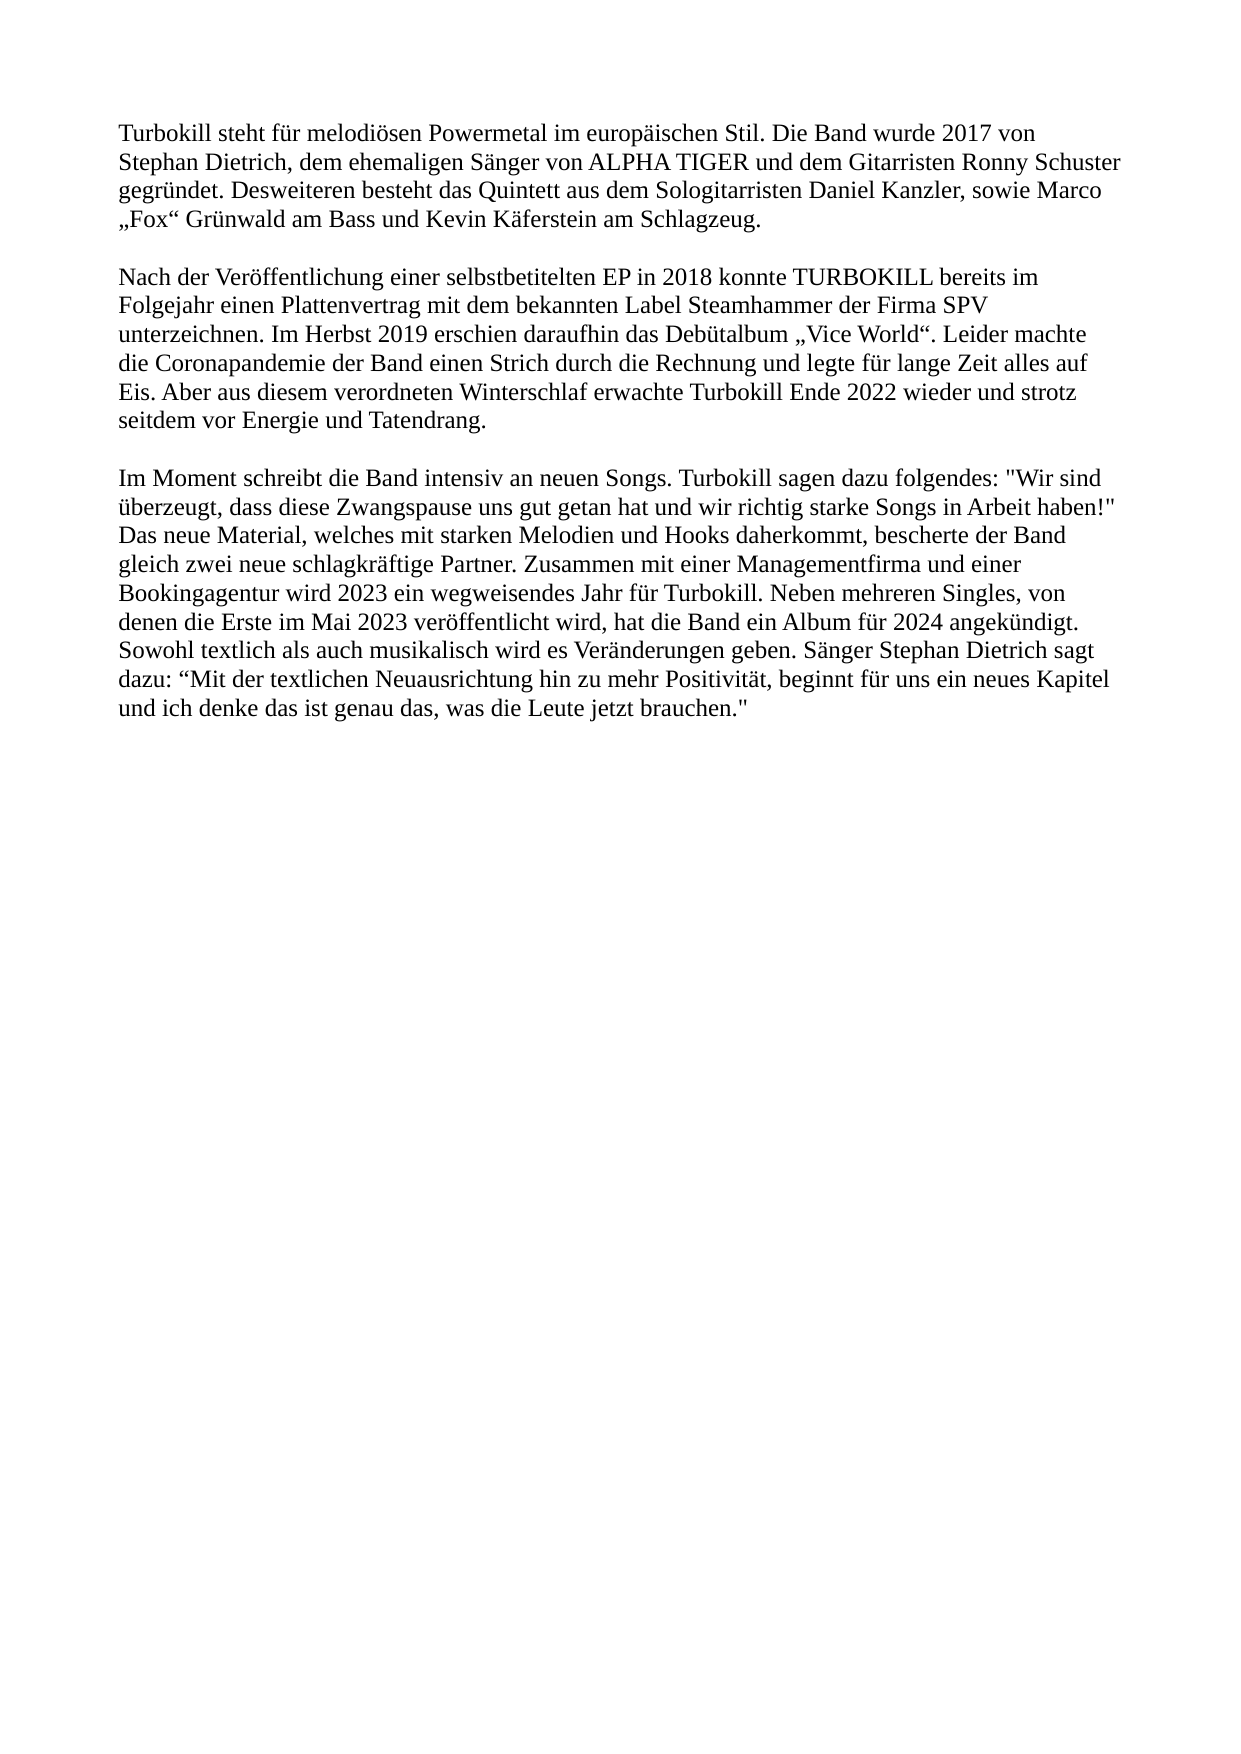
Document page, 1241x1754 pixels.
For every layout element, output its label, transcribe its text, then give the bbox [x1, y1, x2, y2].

text Im Moment schreibt die Band intensiv an neuen Songs. Turbokill sagen dazu folgendes: "Wir sind überzeugt, dass diese Zwangspause uns gut getan hat und wir richtig starke Songs in Arbeit haben!" Das neue Material, welches mit starken Melodien und Hooks daherkommt, bescherte der Band gleich zwei neue schlagkräftige Partner. Zusammen mit einer Managementfirma und einer Bookingagentur wird 2023 ein wegweisendes Jahr für Turbokill. Neben mehreren Singles, von denen die Erste im Mai 2023 veröffentlicht wird, hat die Band ein Album für 2024 angekündigt. Sowohl textlich als auch musikalisch wird es Veränderungen geben. Sänger Stephan Dietrich sagt dazu: “Mit der textlichen Neuausrichtung hin zu mehr Positivität, beginnt für uns ein neues Kapitel und ich denke das ist genau das, was die Leute jetzt brauchen." [118, 463, 1122, 722]
text Nach der Veröffentlichung einer selbstbetitelten EP in 2018 konnte TURBOKILL bereits im Folgejahr einen Plattenvertrag mit dem bekannten Label Steamhammer der Firma SPV unterzeichnen. Im Herbst 2019 erschien daraufhin das Debütalbum „Vice World“. Leider machte die Coronapandemie der Band einen Strich durch die Rechnung und legte für lange Zeit alles auf Eis. Aber aus diesem verordneten Winterschlaf erwachte Turbokill Ende 2022 wieder und strotz seitdem vor Energie und Tatendrang. [118, 262, 1122, 434]
text Turbokill steht für melodiösen Powermetal im europäischen Stil. Die Band wurde 2017 von Stephan Dietrich, dem ehemaligen Sänger von ALPHA TIGER und dem Gitarristen Ronny Schuster gegründet. Desweiteren besteht das Quintett aus dem Sologitarristen Daniel Kanzler, sowie Marco „Fox“ Grünwald am Bass und Kevin Käferstein am Schlagzeug. [118, 118, 1122, 233]
